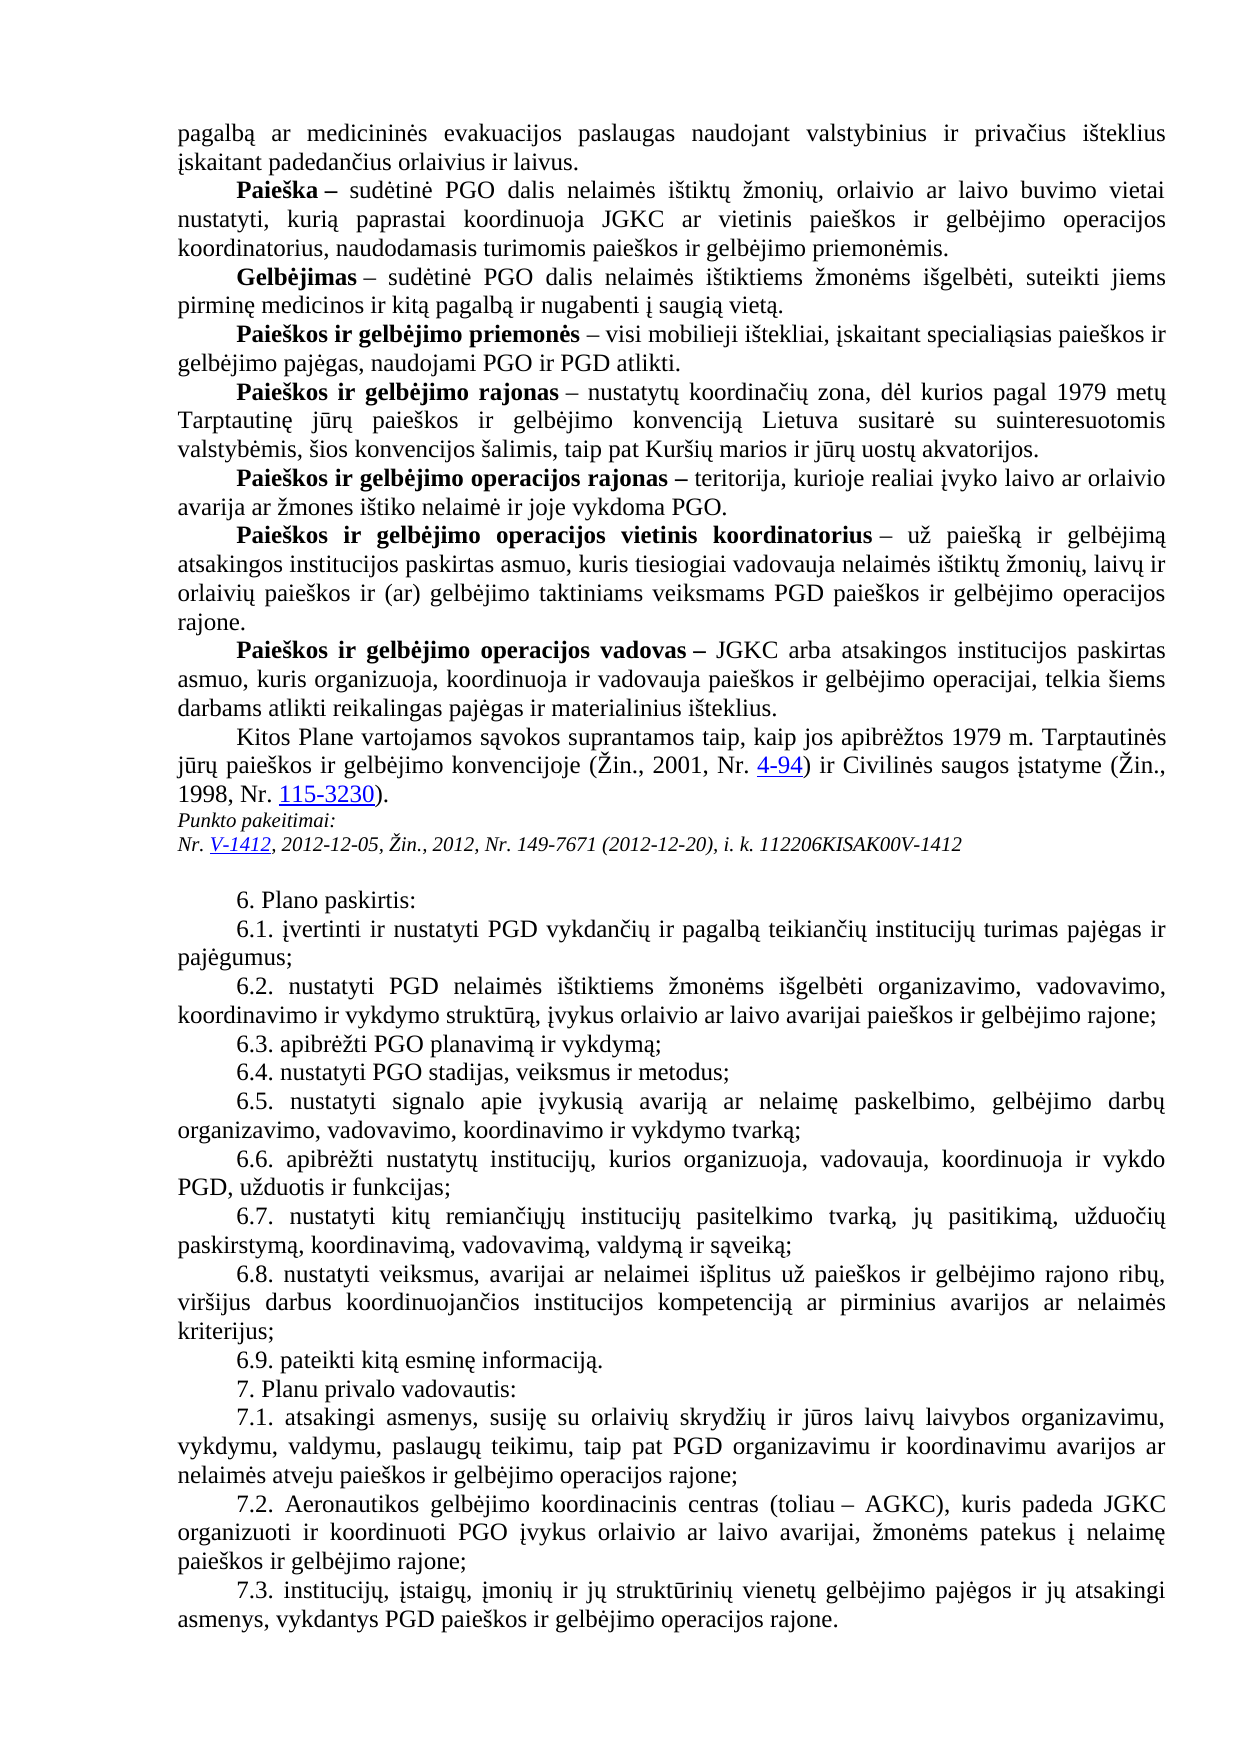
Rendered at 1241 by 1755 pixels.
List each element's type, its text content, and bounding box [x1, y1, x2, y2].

text 7.2. Aeronautikos gelbėjimo koordinacinis centras (toliau – AGKC), kuris padeda JGKC organizuoti ir koordinuoti PGO įvykus orlaivio ar laivo avarijai, žmonėms patekus į nelaimę paieškos ir gelbėjimo rajone; [177, 1489, 1166, 1575]
text Gelbėjimas – sudėtinė PGO dalis nelaimės ištiktiems žmonėms išgelbėti, suteikti jiems pirminę medicinos ir kitą pagalbą ir nugabenti į saugią vietą. [177, 262, 1166, 319]
text Paieškos ir gelbėjimo rajonas – nustatytų koordinačių zona, dėl kurios pagal 1979 metų Tarptautinę jūrų paieškos ir gelbėjimo konvenciją Lietuva susitarė su suinteresuotomis valstybėmis, šios konvencijos šalimis, taip pat Kuršių marios ir jūrų uostų akvatorijos. [177, 377, 1166, 463]
text 7. Planu privalo vadovautis: [177, 1374, 1166, 1402]
text Paieškos ir gelbėjimo priemonės – visi mobilieji ištekliai, įskaitant specialiąsias paieškos ir gelbėjimo pajėgas, naudojami PGO ir PGD atlikti. [177, 319, 1166, 377]
text Nr. V-1412, 2012-12-05, Žin., 2012, Nr. 149-7671 (2012-12-20), i. k. 112206KISAK00V-1412 [177, 832, 1166, 856]
text 6.5. nustatyti signalo apie įvykusią avariją ar nelaimę paskelbimo, gelbėjimo darbų organizavimo, vadovavimo, koordinavimo ir vykdymo tvarką; [177, 1086, 1166, 1144]
text Paieška – sudėtinė PGO dalis nelaimės ištiktų žmonių, orlaivio ar laivo buvimo vietai nustatyti, kurią paprastai koordinuoja JGKC ar vietinis paieškos ir gelbėjimo operacijos koordinatorius, naudodamasis turimomis paieškos ir gelbėjimo priemonėmis. [177, 176, 1166, 262]
text 6.1. įvertinti ir nustatyti PGD vykdančių ir pagalbą teikiančių institucijų turimas pajėgas ir pajėgumus; [177, 914, 1166, 971]
text 6.7. nustatyti kitų remiančiųjų institucijų pasitelkimo tvarką, jų pasitikimą, užduočių paskirstymą, koordinavimą, vadovavimą, valdymą ir sąveiką; [177, 1201, 1166, 1259]
text 6.8. nustatyti veiksmus, avarijai ar nelaimei išplitus už paieškos ir gelbėjimo rajono ribų, viršijus darbus koordinuojančios institucijos kompetenciją ar pirminius avarijos ar nelaimės kriterijus; [177, 1259, 1166, 1345]
text Paieškos ir gelbėjimo operacijos vadovas – JGKC arba atsakingos institucijos paskirtas asmuo, kuris organizuoja, koordinuoja ir vadovauja paieškos ir gelbėjimo operacijai, telkia šiems darbams atlikti reikalingas pajėgas ir materialinius išteklius. [177, 636, 1166, 722]
text pagalbą ar medicininės evakuacijos paslaugas naudojant valstybinius ir privačius išteklius įskaitant padedančius orlaivius ir laivus. [177, 118, 1166, 176]
text Punkto pakeitimai: [177, 808, 1166, 832]
text 6.9. pateikti kitą esminę informaciją. [177, 1345, 1166, 1374]
text 6.2. nustatyti PGD nelaimės ištiktiems žmonėms išgelbėti organizavimo, vadovavimo, koordinavimo ir vykdymo struktūrą, įvykus orlaivio ar laivo avarijai paieškos ir gelbėjimo rajone; [177, 971, 1166, 1029]
text 6. Plano paskirtis: [177, 885, 1166, 914]
text Kitos Plane vartojamos sąvokos suprantamos taip, kaip jos apibrėžtos 1979 m. Tarptautinės jūrų paieškos ir gelbėjimo konvencijoje (Žin., 2001, Nr. 4-94) ir Civilinės saugos įstatyme (Žin., 1998, Nr. 115-3230). [177, 722, 1166, 808]
text 7.3. institucijų, įstaigų, įmonių ir jų struktūrinių vienetų gelbėjimo pajėgos ir jų atsakingi asmenys, vykdantys PGD paieškos ir gelbėjimo operacijos rajone. [177, 1575, 1166, 1632]
text 6.4. nustatyti PGO stadijas, veiksmus ir metodus; [177, 1057, 1166, 1086]
text 6.3. apibrėžti PGO planavimą ir vykdymą; [177, 1029, 1166, 1057]
text Paieškos ir gelbėjimo operacijos rajonas – teritorija, kurioje realiai įvyko laivo ar orlaivio avarija ar žmones ištiko nelaimė ir joje vykdoma PGO. [177, 463, 1166, 521]
text Paieškos ir gelbėjimo operacijos vietinis koordinatorius – už paiešką ir gelbėjimą atsakingos institucijos paskirtas asmuo, kuris tiesiogiai vadovauja nelaimės ištiktų žmonių, laivų ir orlaivių paieškos ir (ar) gelbėjimo taktiniams veiksmams PGD paieškos ir gelbėjimo operacijos rajone. [177, 521, 1166, 636]
text 6.6. apibrėžti nustatytų institucijų, kurios organizuoja, vadovauja, koordinuoja ir vykdo PGD, užduotis ir funkcijas; [177, 1144, 1166, 1201]
text 7.1. atsakingi asmenys, susiję su orlaivių skrydžių ir jūros laivų laivybos organizavimu, vykdymu, valdymu, paslaugų teikimu, taip pat PGD organizavimu ir koordinavimu avarijos ar nelaimės atveju paieškos ir gelbėjimo operacijos rajone; [177, 1402, 1166, 1489]
